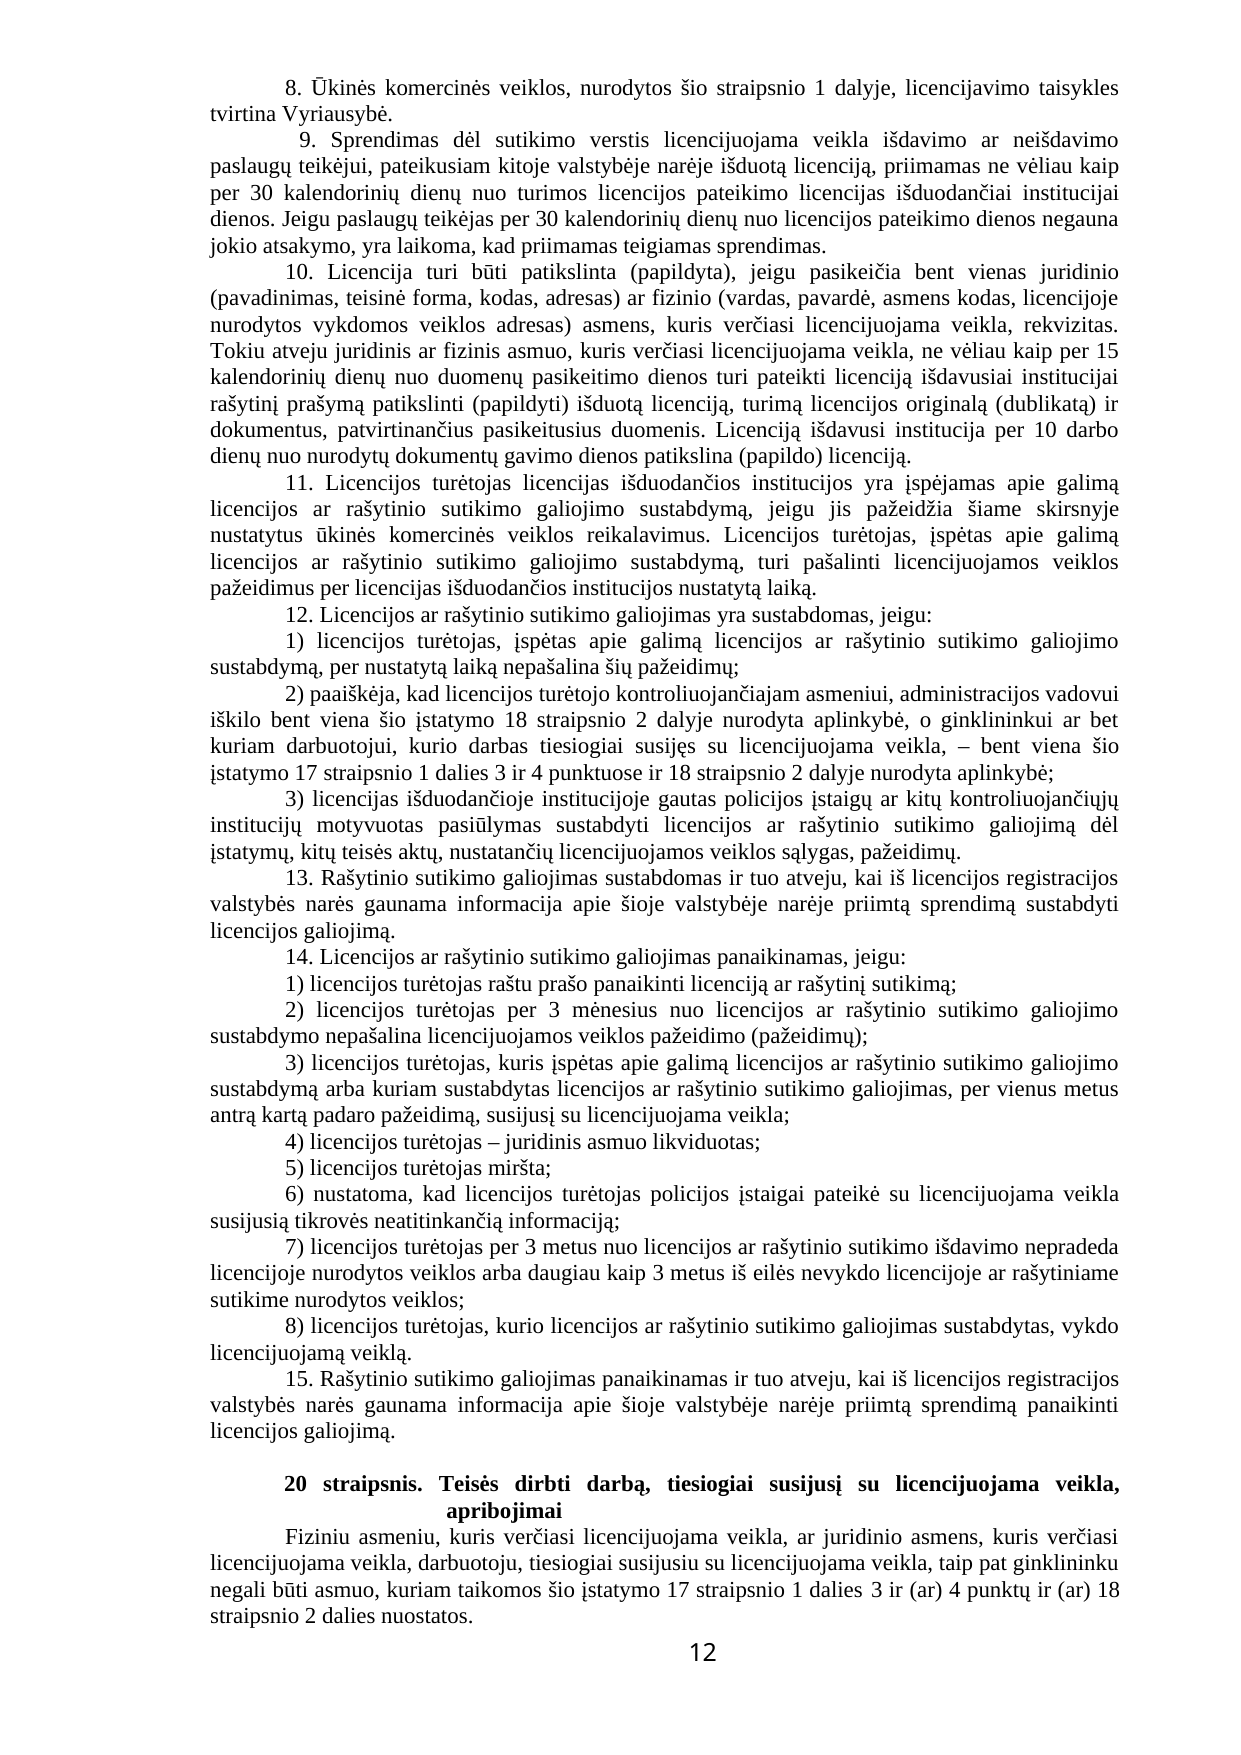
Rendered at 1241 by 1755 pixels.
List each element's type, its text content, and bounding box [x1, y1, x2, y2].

text 3) licencijos turėtojas, kuris įspėtas apie galimą licencijos ar rašytinio sutikimo galiojimo sustabdymą arba kuriam sustabdytas licencijos ar rašytinio sutikimo galiojimas, per vienus metus antrą kartą padaro pažeidimą, susijusį su licencijuojama veikla; [210, 1049, 1120, 1128]
text 1) licencijos turėtojas raštu prašo panaikinti licenciją ar rašytinį sutikimą; [210, 969, 1120, 996]
text 14. Licencijos ar rašytinio sutikimo galiojimas panaikinamas, jeigu: [210, 943, 1120, 969]
text 9. Sprendimas dėl sutikimo verstis licencijuojama veikla išdavimo ar neišdavimo paslaugų teikėjui, pateikusiam kitoje valstybėje narėje išduotą licenciją, priimamas ne vėliau kaip per 30 kalendorinių dienų nuo turimos licencijos pateikimo licencijas išduodančiai institucijai dienos. Jeigu paslaugų teikėjas per 30 kalendorinių dienų nuo licencijos pateikimo dienos negauna jokio atsakymo, yra laikoma, kad priimamas teigiamas sprendimas. [210, 126, 1120, 258]
text 5) licencijos turėtojas miršta; [210, 1154, 1120, 1180]
text 12. Licencijos ar rašytinio sutikimo galiojimas yra sustabdomas, jeigu: [210, 601, 1120, 627]
text 2) licencijos turėtojas per 3 mėnesius nuo licencijos ar rašytinio sutikimo galiojimo sustabdymo nepašalina licencijuojamos veiklos pažeidimo (pažeidimų); [210, 996, 1120, 1049]
text 8. Ūkinės komercinės veiklos, nurodytos šio straipsnio 1 dalyje, licencijavimo taisykles tvirtina Vyriausybė. [210, 73, 1120, 126]
text 13. Rašytinio sutikimo galiojimas sustabdomas ir tuo atveju, kai iš licencijos registracijos valstybės narės gaunama informacija apie šioje valstybėje narėje priimtą sprendimą sustabdyti licencijos galiojimą. [210, 864, 1120, 943]
text 7) licencijos turėtojas per 3 metus nuo licencijos ar rašytinio sutikimo išdavimo nepradeda licencijoje nurodytos veiklos arba daugiau kaip 3 metus iš eilės nevykdo licencijoje ar rašytiniame sutikime nurodytos veiklos; [210, 1233, 1120, 1312]
text 10. Licencija turi būti patikslinta (papildyta), jeigu pasikeičia bent vienas juridinio (pavadinimas, teisinė forma, kodas, adresas) ar fizinio (vardas, pavardė, asmens kodas, licencijoje nurodytos vykdomos veiklos adresas) asmens, kuris verčiasi licencijuojama veikla, rekvizitas. Tokiu atveju juridinis ar fizinis asmuo, kuris verčiasi licencijuojama veikla, ne vėliau kaip per 15 kalendorinių dienų nuo duomenų pasikeitimo dienos turi pateikti licenciją išdavusiai institucijai rašytinį prašymą patikslinti (papildyti) išduotą licenciją, turimą licencijos originalą (dublikatą) ir dokumentus, patvirtinančius pasikeitusius duomenis. Licenciją išdavusi institucija per 10 darbo dienų nuo nurodytų dokumentų gavimo dienos patikslina (papildo) licenciją. [210, 258, 1120, 469]
text 2) paaiškėja, kad licencijos turėtojo kontroliuojančiajam asmeniui, administracijos vadovui iškilo bent viena šio įstatymo 18 straipsnio 2 dalyje nurodyta aplinkybė, o ginklininkui ar bet kuriam darbuotojui, kurio darbas tiesiogiai susijęs su licencijuojama veikla, – bent viena šio įstatymo 17 straipsnio 1 dalies 3 ir 4 punktuose ir 18 straipsnio 2 dalyje nurodyta aplinkybė; [210, 680, 1120, 785]
text 6) nustatoma, kad licencijos turėtojas policijos įstaigai pateikė su licencijuojama veikla susijusią tikrovės neatitinkančią informaciją; [210, 1180, 1120, 1233]
text 3) licencijas išduodančioje institucijoje gautas policijos įstaigų ar kitų kontroliuojančiųjų institucijų motyvuotas pasiūlymas sustabdyti licencijos ar rašytinio sutikimo galiojimą dėl įstatymų, kitų teisės aktų, nustatančių licencijuojamos veiklos sąlygas, pažeidimų. [210, 785, 1120, 864]
text 20 straipsnis. Teisės dirbti darbą, tiesiogiai susijusį su licencijuojama veikla, apribojimai [284, 1470, 1120, 1523]
text 8) licencijos turėtojas, kurio licencijos ar rašytinio sutikimo galiojimas sustabdytas, vykdo licencijuojamą veiklą. [210, 1312, 1120, 1365]
text 4) licencijos turėtojas – juridinis asmuo likviduotas; [210, 1128, 1120, 1154]
text 11. Licencijos turėtojas licencijas išduodančios institucijos yra įspėjamas apie galimą licencijos ar rašytinio sutikimo galiojimo sustabdymą, jeigu jis pažeidžia šiame skirsnyje nustatytus ūkinės komercinės veiklos reikalavimus. Licencijos turėtojas, įspėtas apie galimą licencijos ar rašytinio sutikimo galiojimo sustabdymą, turi pašalinti licencijuojamos veiklos pažeidimus per licencijas išduodančios institucijos nustatytą laiką. [210, 469, 1120, 601]
text 1) licencijos turėtojas, įspėtas apie galimą licencijos ar rašytinio sutikimo galiojimo sustabdymą, per nustatytą laiką nepašalina šių pažeidimų; [210, 627, 1120, 680]
text 15. Rašytinio sutikimo galiojimas panaikinamas ir tuo atveju, kai iš licencijos registracijos valstybės narės gaunama informacija apie šioje valstybėje narėje priimtą sprendimą panaikinti licencijos galiojimą. [210, 1365, 1120, 1444]
text Fiziniu asmeniu, kuris verčiasi licencijuojama veikla, ar juridinio asmens, kuris verčiasi licencijuojama veikla, darbuotoju, tiesiogiai susijusiu su licencijuojama veikla, taip pat ginklininku negali būti asmuo, kuriam taikomos šio įstatymo 17 straipsnio 1 dalies 3 ir (ar) 4 punktų ir (ar) 18 straipsnio 2 dalies nuostatos. [210, 1523, 1120, 1628]
